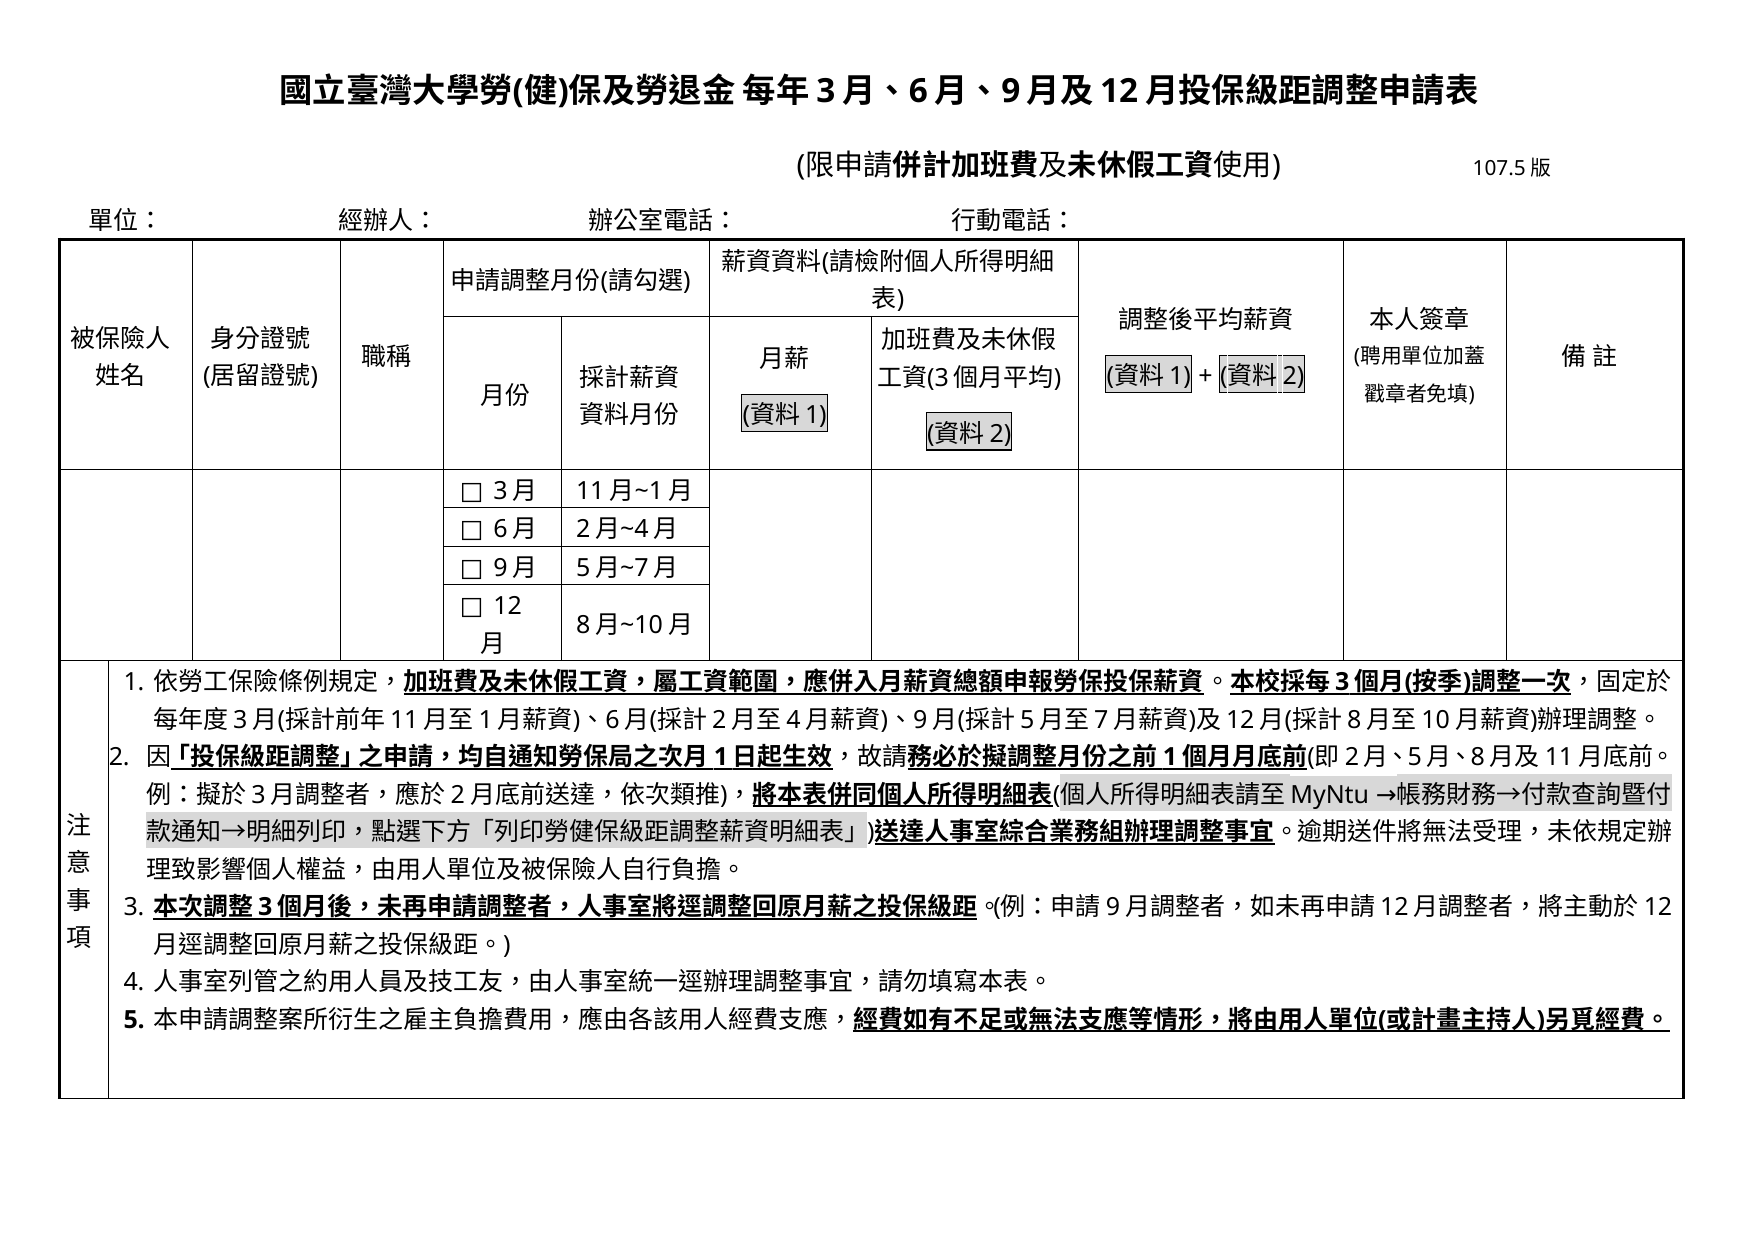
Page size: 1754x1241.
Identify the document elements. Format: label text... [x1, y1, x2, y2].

table_header 職稱 [341, 241, 443, 469]
text 國立臺灣大學勞(健)保及勞退金 每年3月、6月、9月及12月投保級距調整申請表 [89, 50, 1668, 125]
table_header 身分證號 (居留證號) [193, 241, 340, 469]
table_cell 12月 [444, 585, 561, 660]
table_header 申請調整月份(請勾選) [444, 241, 709, 316]
table_cell 6月 [444, 508, 561, 546]
table_cell [1507, 470, 1682, 660]
table_cell [872, 470, 1078, 660]
table_cell 依勞工保險條例規定，加班費及未休假工資，屬工資範圍，應併入月薪資總額申報勞保投保薪資。本校採每3個月(按季)調整一次，固定於每年度3月(採計前年11月至1月薪資)、6月(採計2月至4月薪資)、9月(採計5月至7月薪資)及12月(採計8月至10月薪資)辦理調整。 因「投保級距調整」之申請，均自通知勞保局之次月1日起生效，故請務必於擬調整月份之前1個月月底前(即2月、5月、8月及11月底前。例：擬於3月調整者，應於2月底前送達，依次類推)，將本表併同個人所得明細表(個人所得明細表請至MyNtu →帳務財務→付款查詢暨付款通知→明細列印，點選下方「列印勞健保級距調整薪資明細表」)送達人事室綜合業務組辦理調整事宜。逾期送件將無法受理，未依規定辦理致影響個人權益，由用人單位及被保險人自行負擔。 本次調整3個月後，未再申請調整者，人事室將逕調整回原月薪之投保級距。(例：申請9月調整者，如未再申請12月調整者，將主動於12月逕調整回原月薪之投保級距。) 人事室列管之約用人員及技工友，由人事室統一逕辦理調整事宜，請勿填寫本表。 本申請調整案所衍生之雇主負擔費用，應由各該用人經費支應，經費如有不足或無法支應等情形，將由用人單位(或計畫主持人)另覓經費。 [109, 661, 1682, 1098]
table_cell 5月~7月 [562, 547, 709, 584]
table_header 被保險人 姓名 [61, 241, 192, 469]
table_cell 3月 [444, 470, 561, 507]
table_cell [193, 470, 340, 660]
table_cell 採計薪資 資料月份 [562, 317, 709, 469]
table_cell 11月~1月 [562, 470, 709, 507]
table_cell 月份 [444, 317, 561, 469]
table_cell 加班費及未休假工資(3個月平均) (資料2) [872, 317, 1078, 469]
table_cell 9月 [444, 547, 561, 584]
table_cell 注意事項 [61, 661, 108, 1098]
text 單位： 經辦人： 辦公室電話： 行動電話： [89, 200, 1668, 238]
table_header 備 註 [1507, 241, 1682, 469]
table_cell 8月~10月 [562, 585, 709, 660]
table_header 本人簽章 (聘用單位加蓋戳章者免填) [1344, 241, 1506, 469]
table_cell [1344, 470, 1506, 660]
table_cell [341, 470, 443, 660]
table_cell [61, 470, 192, 660]
table_cell 月薪 (資料1) [710, 317, 871, 469]
table_cell 2月~4月 [562, 508, 709, 546]
table_header 調整後平均薪資 (資料1) + (資料2) [1079, 241, 1343, 469]
table_cell [710, 470, 871, 660]
table_header 薪資資料(請檢附個人所得明細表) [710, 241, 1078, 316]
table_cell [1079, 470, 1343, 660]
text (限申請併計加班費及未休假工資使用) 107.5版 [89, 125, 1551, 200]
